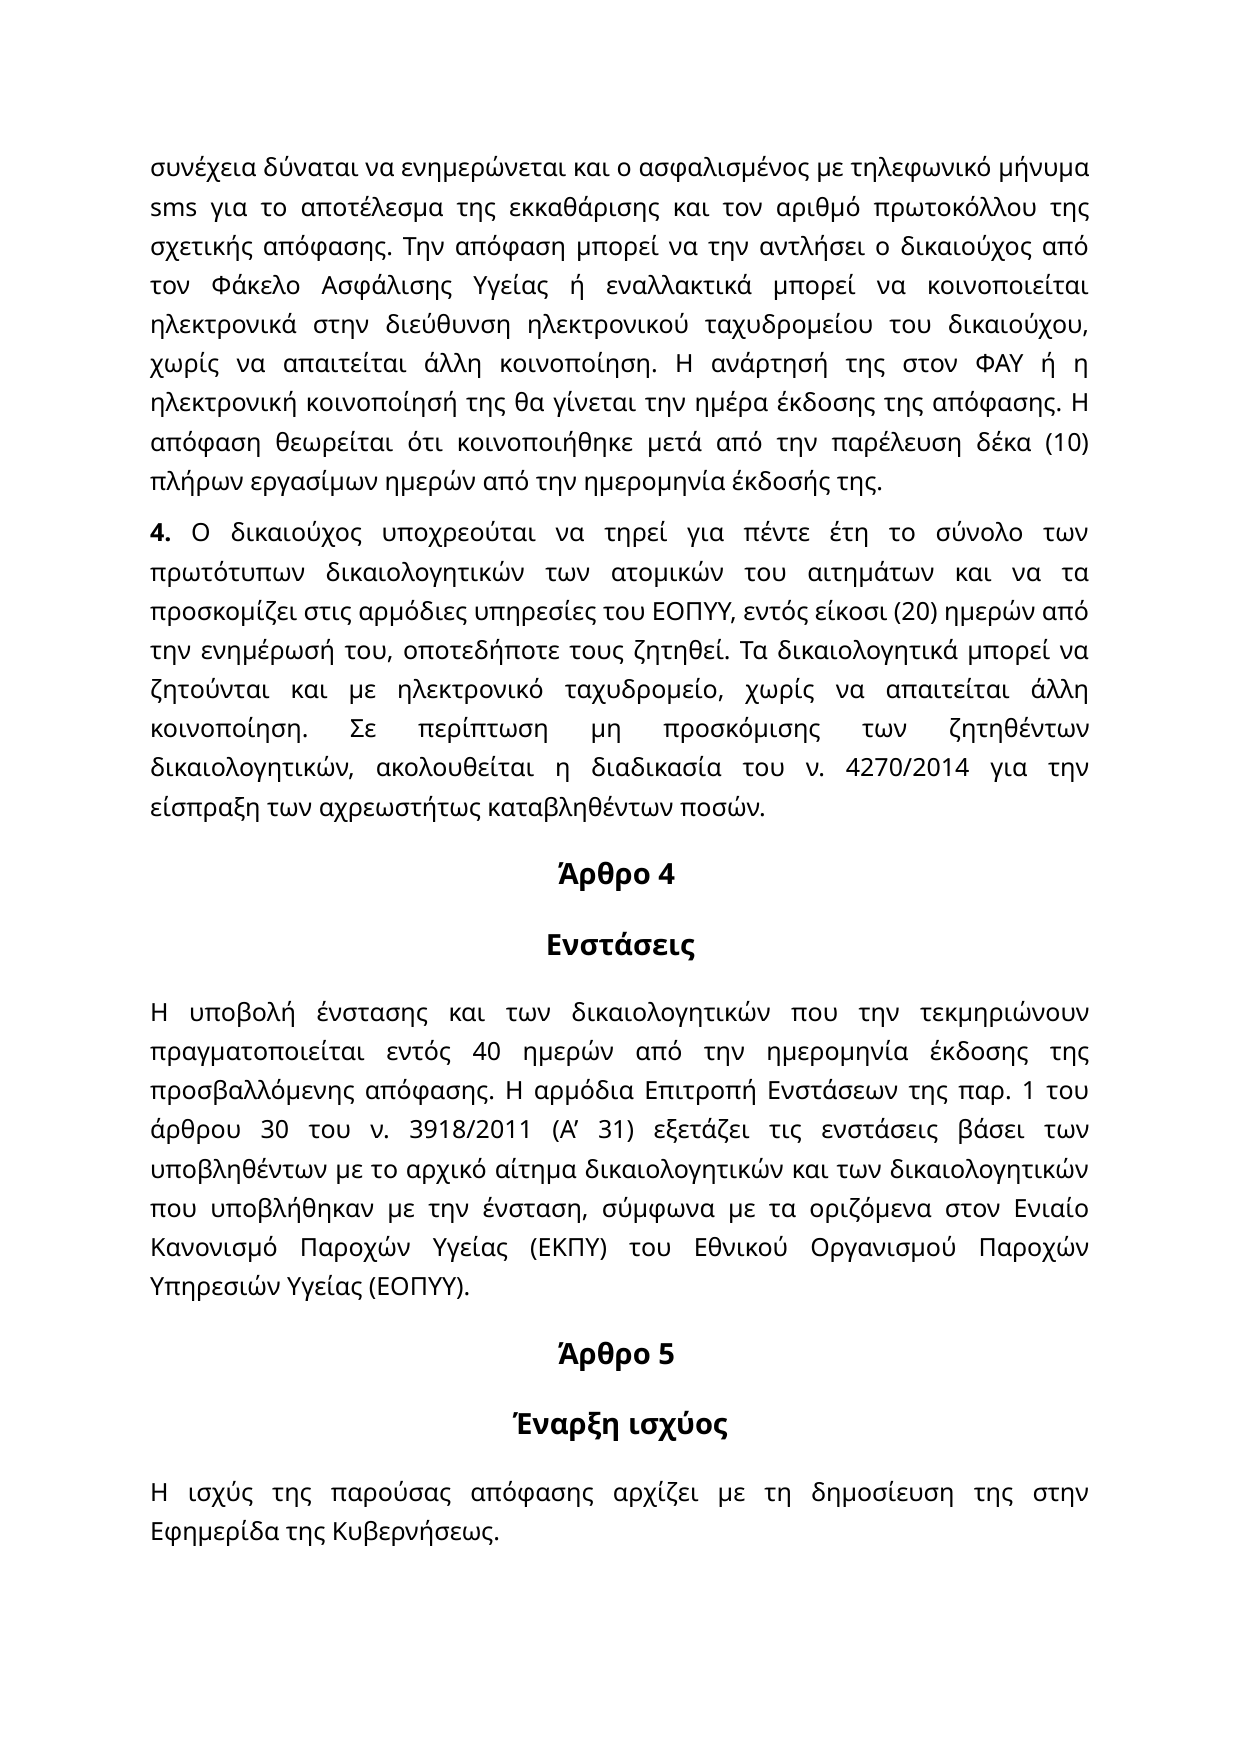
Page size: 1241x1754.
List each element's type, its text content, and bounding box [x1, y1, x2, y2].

text 4. Ο δικαιούχος υποχρεούται να τηρεί για πέντε έτη το σύνολο των πρωτότυπων δικαιολογητικών των ατομικών του αιτημάτων και να τα προσκομίζει στις αρμόδιες υπηρεσίες του ΕΟΠΥΥ, εντός είκοσι (20) ημερών από την ενημέρωσή του, οποτεδήποτε τους ζητηθεί. Τα δικαιολογητικά μπορεί να ζητούνται και με ηλεκτρονικό ταχυδρομείο, χωρίς να απαιτείται άλλη κοινοποίηση. Σε περίπτωση μη προσκόμισης των ζητηθέντων δικαιολογητικών, ακολουθείται η διαδικασία του ν. 4270/2014 για την είσπραξη των αχρεωστήτως καταβληθέντων ποσών. [150, 515, 1090, 823]
subtitle Ενστάσεις [150, 924, 1090, 964]
subtitle Άρθρο 4 [150, 853, 1090, 893]
text Η ισχύς της παρούσας απόφασης αρχίζει με τη δημοσίευση της στην Εφημερίδα της Κυβερνήσεως. [150, 1474, 1090, 1547]
subtitle Άρθρο 5 [150, 1333, 1090, 1373]
text Η υποβολή ένστασης και των δικαιολογητικών που την τεκμηριώνουν πραγματοποιείται εντός 40 ημερών από την ημερομηνία έκδοσης της προσβαλλόμενης απόφασης. Η αρμόδια Επιτροπή Ενστάσεων της παρ. 1 του άρθρου 30 του ν. 3918/2011 (Α’ 31) εξετάζει τις ενστάσεις βάσει των υποβληθέντων με το αρχικό αίτημα δικαιολογητικών και των δικαιολογητικών που υποβλήθηκαν με την ένσταση, σύμφωνα με τα οριζόμενα στον Ενιαίο Κανονισμό Παροχών Υγείας (ΕΚΠΥ) του Εθνικού Οργανισμού Παροχών Υπηρεσιών Υγείας (ΕΟΠΥΥ). [150, 994, 1090, 1303]
subtitle Έναρξη ισχύος [150, 1403, 1090, 1443]
text συνέχεια δύναται να ενημερώνεται και ο ασφαλισμένος με τηλεφωνικό μήνυμα sms για το αποτέλεσμα της εκκαθάρισης και τον αριθμό πρωτοκόλλου της σχετικής απόφασης. Την απόφαση μπορεί να την αντλήσει ο δικαιούχος από τον Φάκελο Ασφάλισης Υγείας ή εναλλακτικά μπορεί να κοινοποιείται ηλεκτρονικά στην διεύθυνση ηλεκτρονικού ταχυδρομείου του δικαιούχου, χωρίς να απαιτείται άλλη κοινοποίηση. Η ανάρτησή της στον ΦΑΥ ή η ηλεκτρονική κοινοποίησή της θα γίνεται την ημέρα έκδοσης της απόφασης. Η απόφαση θεωρείται ότι κοινοποιήθηκε μετά από την παρέλευση δέκα (10) πλήρων εργασίμων ημερών από την ημερομηνία έκδοσής της. [150, 150, 1090, 497]
